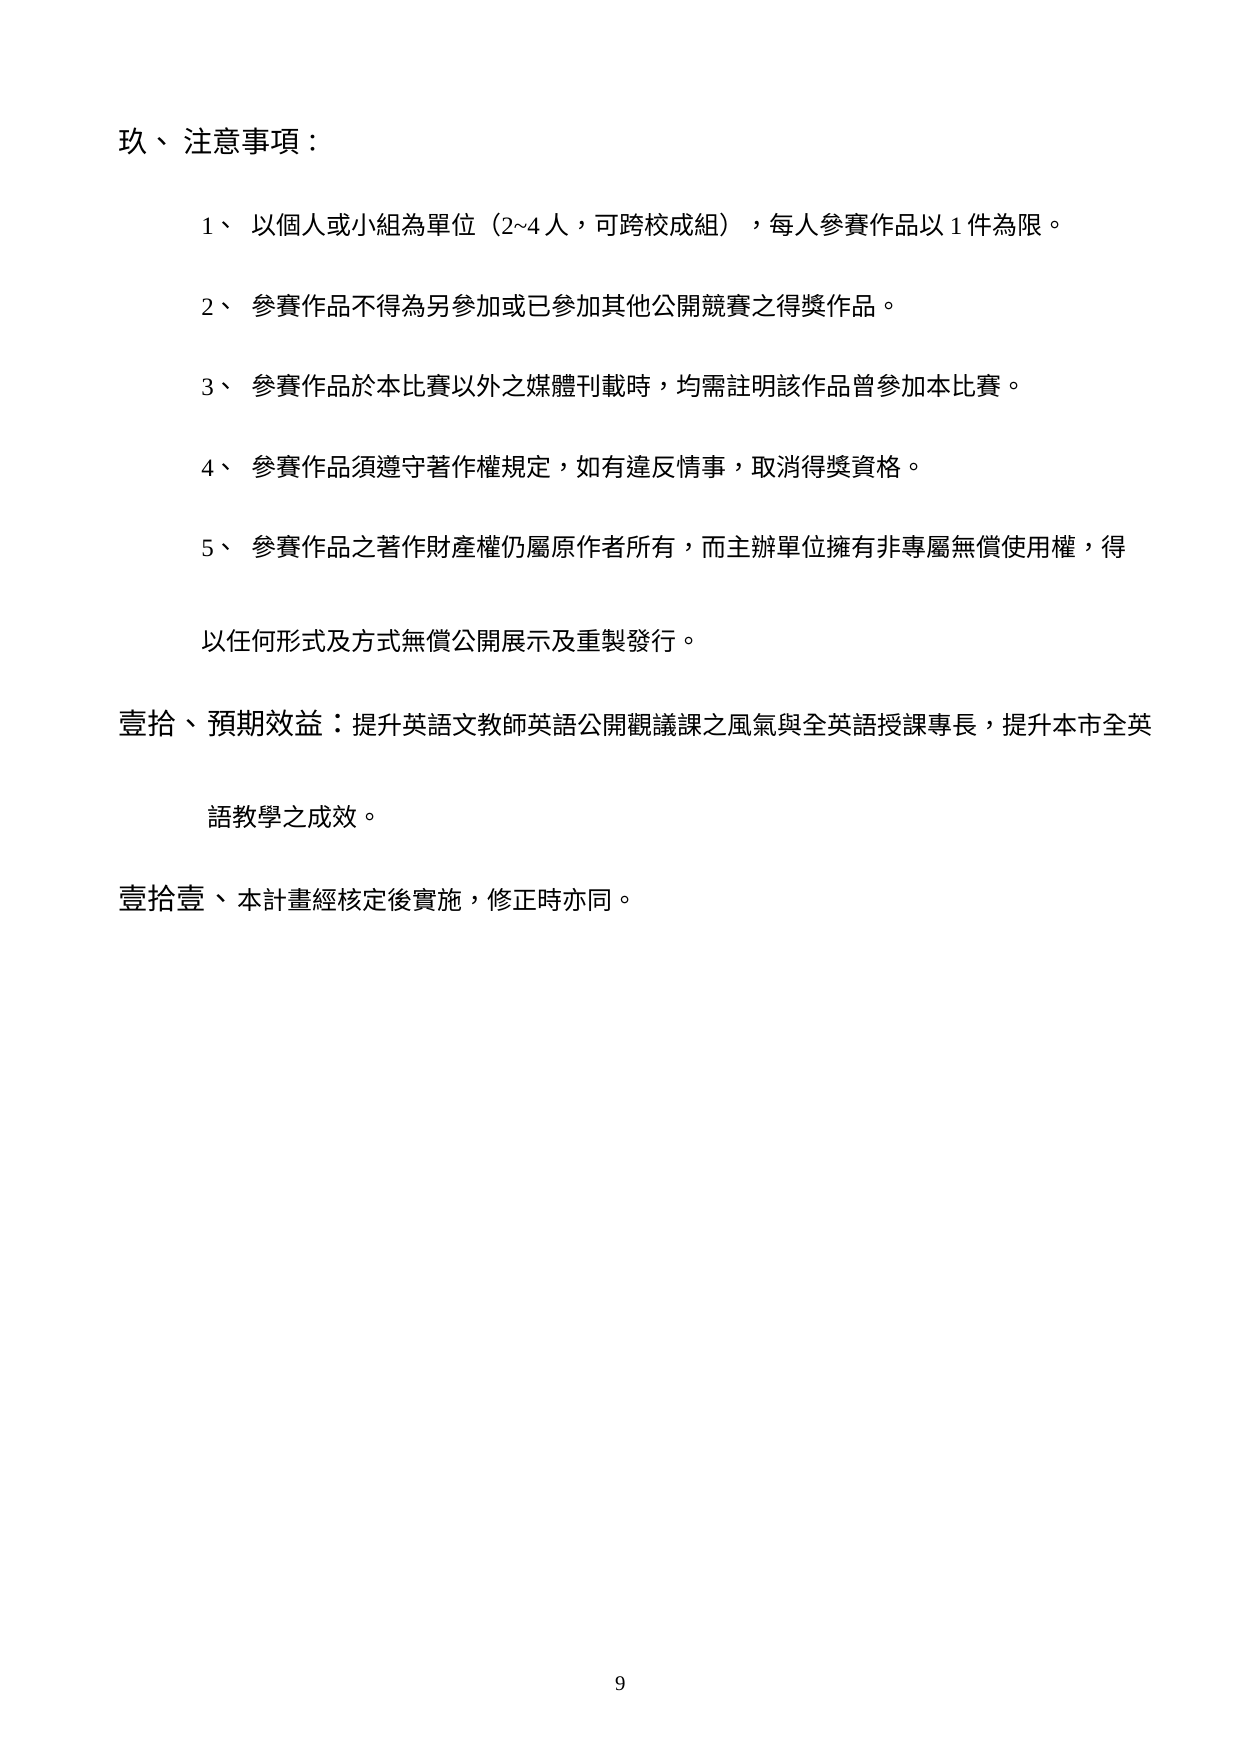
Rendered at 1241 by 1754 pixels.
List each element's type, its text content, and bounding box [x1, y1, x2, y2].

list 參賽作品須遵守著作權規定，如有違反情事，取消得獎資格。 [201, 424, 1143, 486]
list 參賽作品於本比賽以外之媒體刊載時，均需註明該作品曾參加本比賽。 [201, 343, 1143, 406]
list 以個人或小組為單位（2~4人，可跨校成組），每人參賽作品以1件為限。 [201, 182, 1143, 244]
list 本計畫經核定後實施，修正時亦同。 [118, 855, 1102, 917]
list 參賽作品不得為另參加或已參加其他公開競賽之得獎作品。 [201, 262, 1143, 325]
list 預期效益：提升英語文教師英語公開觀議課之風氣與全英語授課專長，提升本市全英語教學之成效。 [118, 680, 1172, 836]
list 注意事項： [118, 98, 1172, 161]
list 參賽作品之著作財產權仍屬原作者所有，而主辦單位擁有非專屬無償使用權，得以任何形式及方式無償公開展示及重製發行。 [201, 504, 1143, 661]
